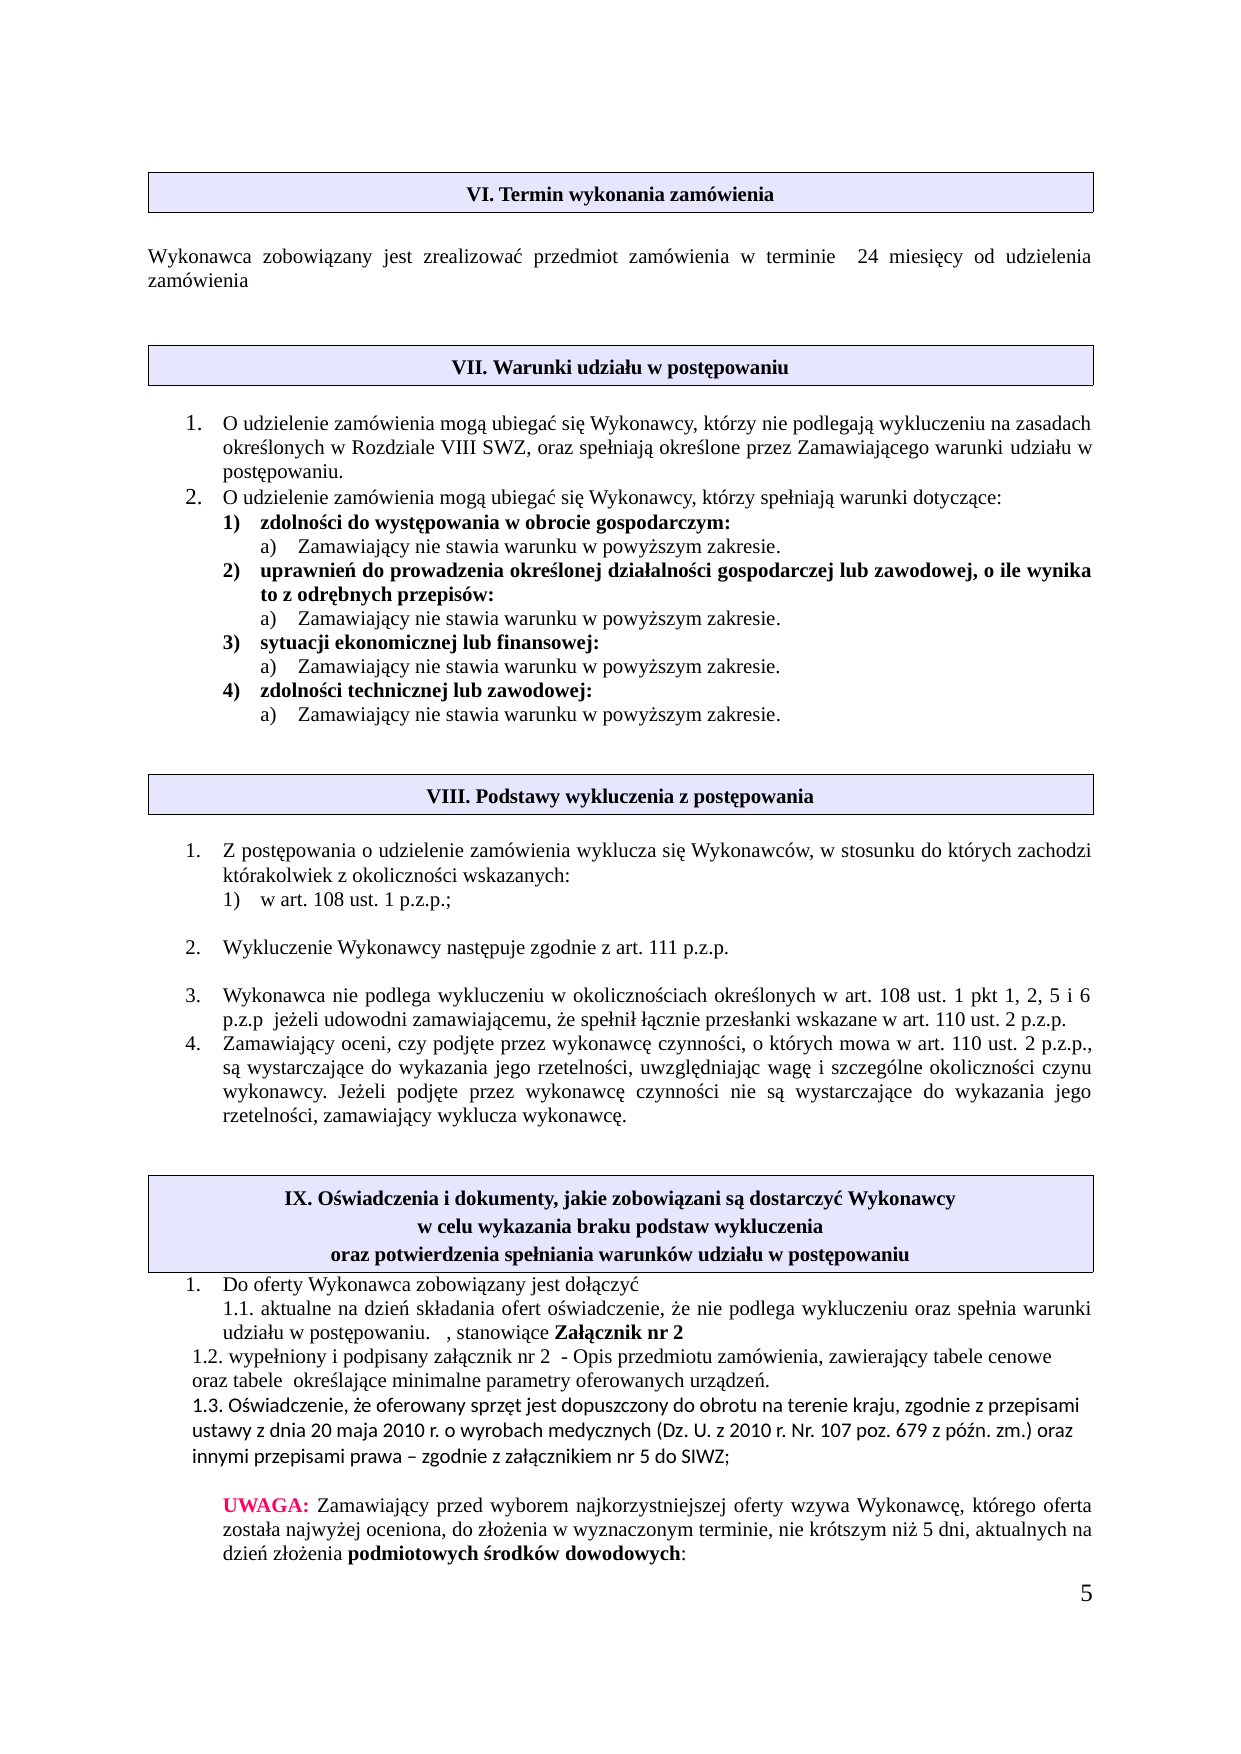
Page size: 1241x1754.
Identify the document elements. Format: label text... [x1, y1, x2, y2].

list O udzielenie zamówienia mogą ubiegać się Wykonawcy, którzy nie podlegają wykluczeniu na zasadach określonych w Rozdziale VIII SWZ, oraz spełniają określone przez Zamawiającego warunki udziału w postępowaniu. [185, 409, 1093, 483]
list 1.3. Oświadczenie, że oferowany sprzęt jest dopuszczony do obrotu na terenie kraju, zgodnie z przepisami ustawy z dnia 20 maja 2010 r. o wyrobach medycznych (Dz. U. z 2010 r. Nr. 107 poz. 679 z późn. zm.) oraz innymi przepisami prawa – zgodnie z załącznikiem nr 5 do SIWZ; [192, 1392, 1093, 1468]
list Z postępowania o udzielenie zamówienia wyklucza się Wykonawców, w stosunku do których zachodzi którakolwiek z okoliczności wskazanych: [185, 838, 1093, 887]
list zdolności do występowania w obrocie gospodarczym: [223, 510, 1093, 534]
list Zamawiający nie stawia warunku w powyższym zakresie. [260, 606, 1093, 630]
list uprawnień do prowadzenia określonej działalności gospodarczej lub zawodowej, o ile wynika to z odrębnych przepisów: [223, 558, 1093, 606]
list w art. 108 ust. 1 p.z.p.; [223, 887, 1093, 911]
list Wykonawca nie podlega wykluczeniu w okolicznościach określonych w art. 108 ust. 1 pkt 1, 2, 5 i 6 p.z.p jeżeli udowodni zamawiającemu, że spełnił łącznie przesłanki wskazane w art. 110 ust. 2 p.z.p. [185, 983, 1093, 1031]
text Wykonawca zobowiązany jest zrealizować przedmiot zamówienia w terminie 24 miesięcy od udzielenia zamówienia [148, 244, 1093, 292]
table_header IX. Oświadczenia i dokumenty, jakie zobowiązani są dostarczyć Wykonawcy w celu wykazania braku podstaw wykluczenia oraz potwierdzenia spełniania warunków udziału w postępowaniu [149, 1176, 1093, 1272]
list sytuacji ekonomicznej lub finansowej: [223, 630, 1093, 654]
table_header VII. Warunki udziału w postępowaniu [149, 346, 1093, 385]
table_header VIII. Podstawy wykluczenia z postępowania [149, 775, 1093, 814]
list Zamawiający nie stawia warunku w powyższym zakresie. [260, 534, 1093, 558]
table_header VI. Termin wykonania zamówienia [149, 173, 1093, 212]
list Zamawiający nie stawia warunku w powyższym zakresie. [260, 702, 1093, 726]
list 1.2. wypełniony i podpisany załącznik nr 2 - Opis przedmiotu zamówienia, zawierający tabele cenowe oraz tabele określające minimalne parametry oferowanych urządzeń. [192, 1344, 1093, 1392]
list Zamawiający nie stawia warunku w powyższym zakresie. [260, 654, 1093, 678]
list Zamawiający oceni, czy podjęte przez wykonawcę czynności, o których mowa w art. 110 ust. 2 p.z.p., są wystarczające do wykazania jego rzetelności, uwzględniając wagę i szczególne okoliczności czynu wykonawcy. Jeżeli podjęte przez wykonawcę czynności nie są wystarczające do wykazania jego rzetelności, zamawiający wyklucza wykonawcę. [185, 1031, 1093, 1127]
list Wykluczenie Wykonawcy następuje zgodnie z art. 111 p.z.p. [185, 935, 1093, 959]
list UWAGA: Zamawiający przed wyborem najkorzystniejszej oferty wzywa Wykonawcę, którego oferta została najwyżej oceniona, do złożenia w wyznaczonym terminie, nie krótszym niż 5 dni, aktualnych na dzień złożenia podmiotowych środków dowodowych: [185, 1493, 1093, 1565]
list O udzielenie zamówienia mogą ubiegać się Wykonawcy, którzy spełniają warunki dotyczące: [185, 483, 1093, 510]
list 1.1. aktualne na dzień składania ofert oświadczenie, że nie podlega wykluczeniu oraz spełnia warunki udziału w postępowaniu. , stanowiące Załącznik nr 2 [185, 1296, 1093, 1344]
list Do oferty Wykonawca zobowiązany jest dołączyć [185, 1273, 1093, 1296]
list zdolności technicznej lub zawodowej: [223, 678, 1093, 702]
